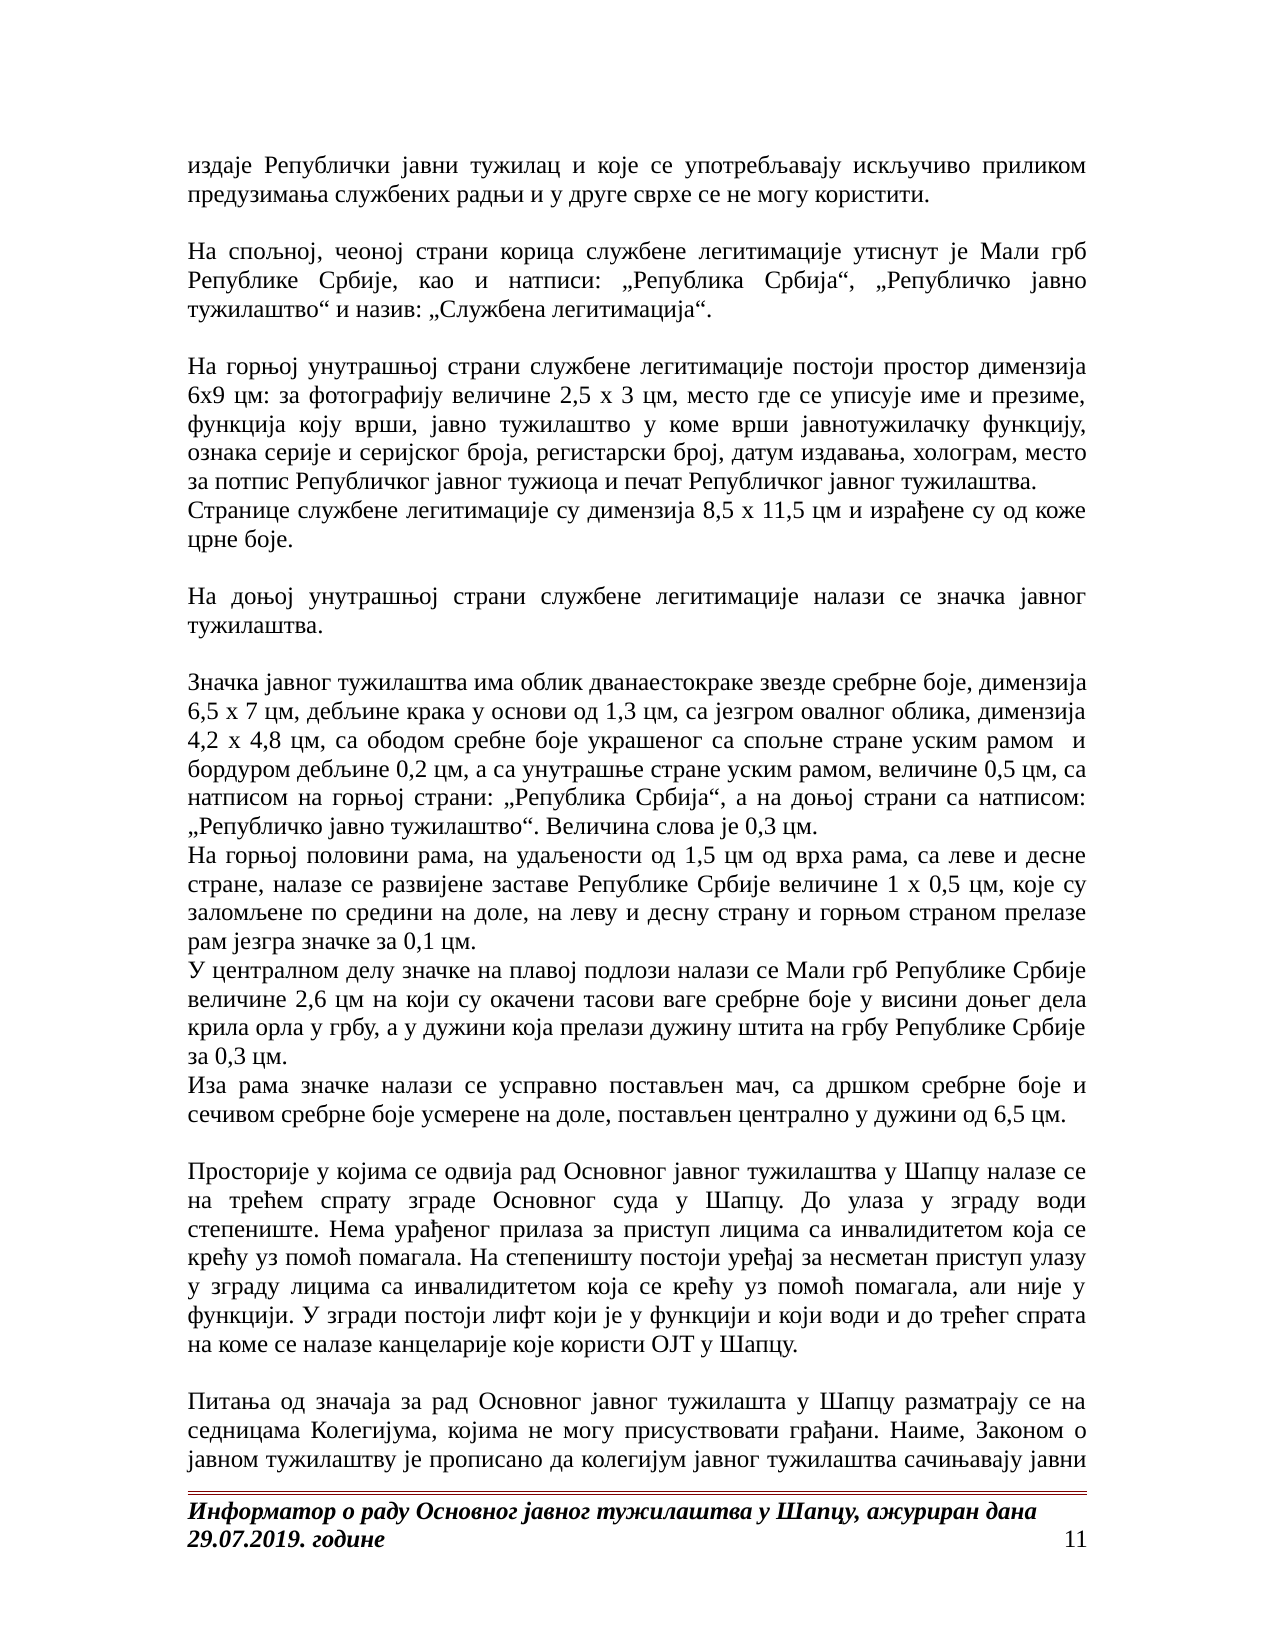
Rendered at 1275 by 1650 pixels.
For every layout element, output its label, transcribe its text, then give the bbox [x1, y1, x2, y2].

text На горњој половини рама, на удаљености од 1,5 цм од врха рама, са леве и десне стране, налазе се развијене заставе Републике Србије величине 1 х 0,5 цм, које су заломљене по средини на доле, на леву и десну страну и горњом страном прелазе рам језгра значке за 0,1 цм. [187, 840, 1087, 955]
text Питања од значаја за рад Основног јавног тужилашта у Шапцу разматрају се на седницама Колегијума, којима не могу присуствовати грађани. Наиме, Законом о јавном тужилаштву је прописано да колегијум јавног тужилаштва сачињавају јавни [187, 1386, 1087, 1472]
text Значка јавног тужилаштва има облик дванаестокраке звезде сребрне боје, димензија 6,5 х 7 цм, дебљине крака у основи од 1,3 цм, са језгром овалног облика, димензија 4,2 х 4,8 цм, са ободом сребне боје украшеног са спољне стране уским рамом и бордуром дебљине 0,2 цм, а са унутрашње стране уским рамом, величине 0,5 цм, са натписом на горњој страни: „Република Србија“, а на доњој страни са натписом: „Републичко јавно тужилаштво“. Величина слова је 0,3 цм. [187, 667, 1087, 840]
text Иза рама значке налази се усправно постављен мач, са дршком сребрне боје и сечивом сребрне боје усмерене на доле, постављен централно у дужини од 6,5 цм. [187, 1070, 1087, 1127]
text Просторије у којима се одвија рад Основног јавног тужилаштва у Шапцу налазе се на трећем спрату зграде Основног суда у Шапцу. До улаза у зграду води степениште. Нема урађеног прилаза за приступ лицима са инвалидитетом која се крећу уз помоћ помагала. На степеништу постоји уређај за несметан приступ улазу у зграду лицима са инвалидитетом која се крећу уз помоћ помагала, али није у функцији. У згради постоји лифт који је у функцији и који води и до трећег спрата на коме се налазе канцеларије које користи ОЈТ у Шапцу. [187, 1156, 1087, 1357]
text издаје Републички јавни тужилац и које се употребљавају искључиво приликом предузимања службених радњи и у друге сврхе се не могу користити. [187, 150, 1087, 207]
text Странице службене легитимације су димензија 8,5 х 11,5 цм и израђене су од коже црне боје. [187, 495, 1087, 552]
text У централном делу значке на плавој подлози налази се Мали грб Републике Србије величине 2,6 цм на који су окачени тасови ваге сребрне боје у висини доњег дела крила орла у грбу, а у дужини која прелази дужину штита на грбу Републике Србије за 0,3 цм. [187, 955, 1087, 1070]
text На спољној, чеоној страни корица службене легитимације утиснут је Мали грб Републике Србије, као и натписи: „Република Србија“, „Републичко јавно тужилаштво“ и назив: „Службена легитимација“. [187, 236, 1087, 322]
text На горњој унутрашњој страни службене легитимације постоји простор димензија 6х9 цм: за фотографију величине 2,5 х 3 цм, место где се уписује име и презиме, функција коју врши, јавно тужилаштво у коме врши јавнотужилачку функцију, ознака серије и серијског броја, регистарски број, датум издавања, холограм, место за потпис Републичког јавног тужиоца и печат Републичког јавног тужилаштва. [187, 351, 1087, 495]
text На доњој унутрашњој страни службене легитимације налази се значка јавног тужилаштва. [187, 581, 1087, 639]
